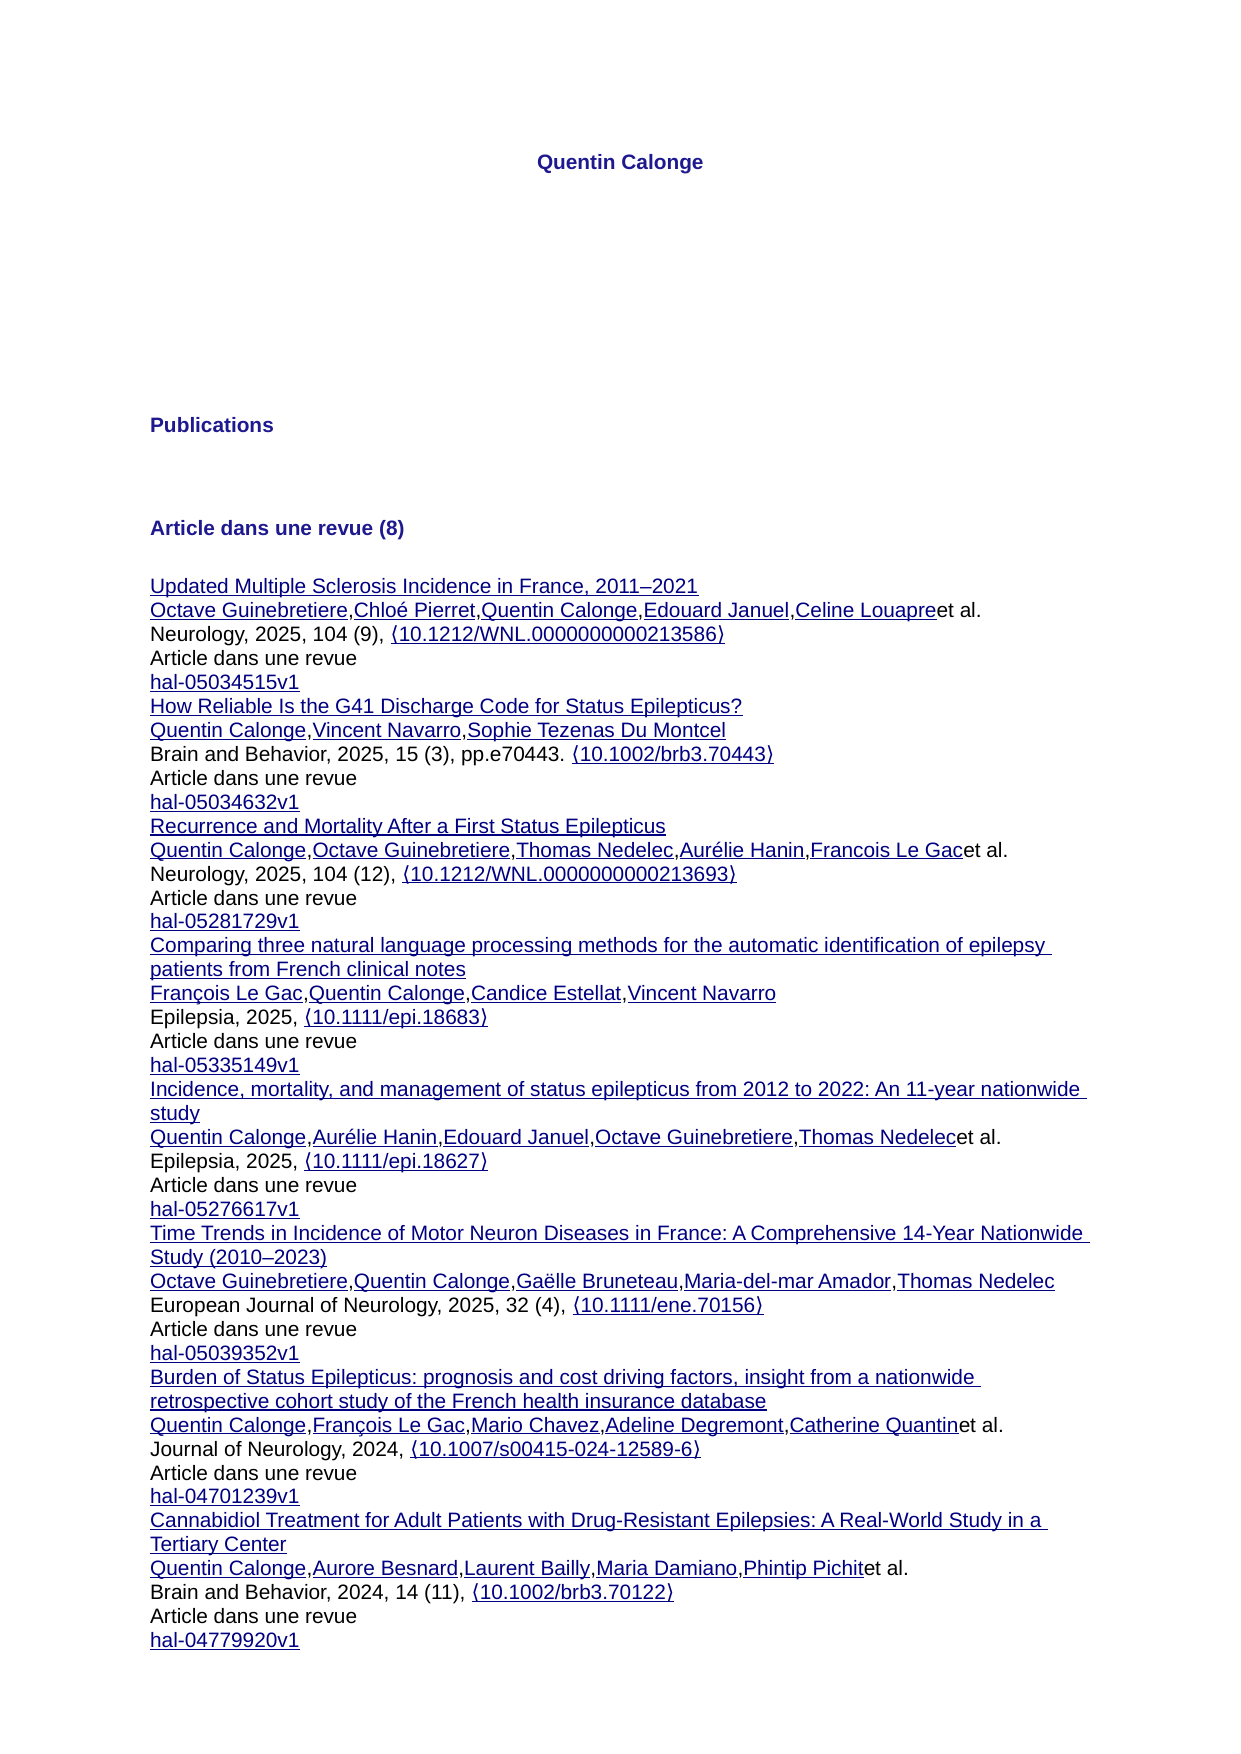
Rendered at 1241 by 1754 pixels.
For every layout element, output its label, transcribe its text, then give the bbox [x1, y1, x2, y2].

table_cell Burden of Status Epilepticus: prognosis and cost driving factors, insight from a nationwide retrospective cohort study of the French health insurance database Quentin Calonge,François Le Gac,Mario Chavez,Adeline Degremont,Catherine Quantinet al. Journal of Neurology, 2024, ⟨10.1007/s00415-024-12589-6⟩ Article dans une revue hal-04701239v1 [150, 1365, 1090, 1508]
subtitle Quentin Calonge [150, 150, 1090, 174]
table_cell Recurrence and Mortality After a First Status Epilepticus Quentin Calonge,Octave Guinebretiere,Thomas Nedelec,Aurélie Hanin,Francois Le Gacet al. Neurology, 2025, 104 (12), ⟨10.1212/WNL.0000000000213693⟩ Article dans une revue hal-05281729v1 [150, 814, 1090, 933]
subtitle Article dans une revue (8) [150, 516, 1090, 539]
subtitle Publications [150, 412, 1090, 436]
table_cell Incidence, mortality, and management of status epilepticus from 2012 to 2022: An 11‐year nationwide study Quentin Calonge,Aurélie Hanin,Edouard Januel,Octave Guinebretiere,Thomas Nedelecet al. Epilepsia, 2025, ⟨10.1111/epi.18627⟩ Article dans une revue hal-05276617v1 [150, 1077, 1090, 1221]
table_cell How Reliable Is the G41 Discharge Code for Status Epilepticus? Quentin Calonge,Vincent Navarro,Sophie Tezenas Du Montcel Brain and Behavior, 2025, 15 (3), pp.e70443. ⟨10.1002/brb3.70443⟩ Article dans une revue hal-05034632v1 [150, 694, 1090, 813]
table_cell Time Trends in Incidence of Motor Neuron Diseases in France: A Comprehensive 14‐Year Nationwide [150, 1221, 1090, 1242]
table_header Updated Multiple Sclerosis Incidence in France, 2011–2021 Octave Guinebretiere,Chloé Pierret,Quentin Calonge,Edouard Januel,Celine Louapreet al. Neurology, 2025, 104 (9), ⟨10.1212/WNL.0000000000213586⟩ Article dans une revue hal-05034515v1 [150, 574, 1090, 694]
table_cell Cannabidiol Treatment for Adult Patients with Drug‐Resistant Epilepsies: A Real‐World Study in a Tertiary Center Quentin Calonge,Aurore Besnard,Laurent Bailly,Maria Damiano,Phintip Pichitet al. Brain and Behavior, 2024, 14 (11), ⟨10.1002/brb3.70122⟩ Article dans une revue hal-04779920v1 [150, 1508, 1090, 1652]
table_cell Comparing three natural language processing methods for the automatic identification of epilepsy patients from French clinical notes François Le Gac,Quentin Calonge,Candice Estellat,Vincent Navarro Epilepsia, 2025, ⟨10.1111/epi.18683⟩ Article dans une revue hal-05335149v1 [150, 933, 1090, 1077]
table_cell Study (2010–2023) Octave Guinebretiere,Quentin Calonge,Gaëlle Bruneteau,Maria‐del‐mar Amador,Thomas Nedelec European Journal of Neurology, 2025, 32 (4), ⟨10.1111/ene.70156⟩ Article dans une revue hal-05039352v1 [150, 1243, 1090, 1364]
